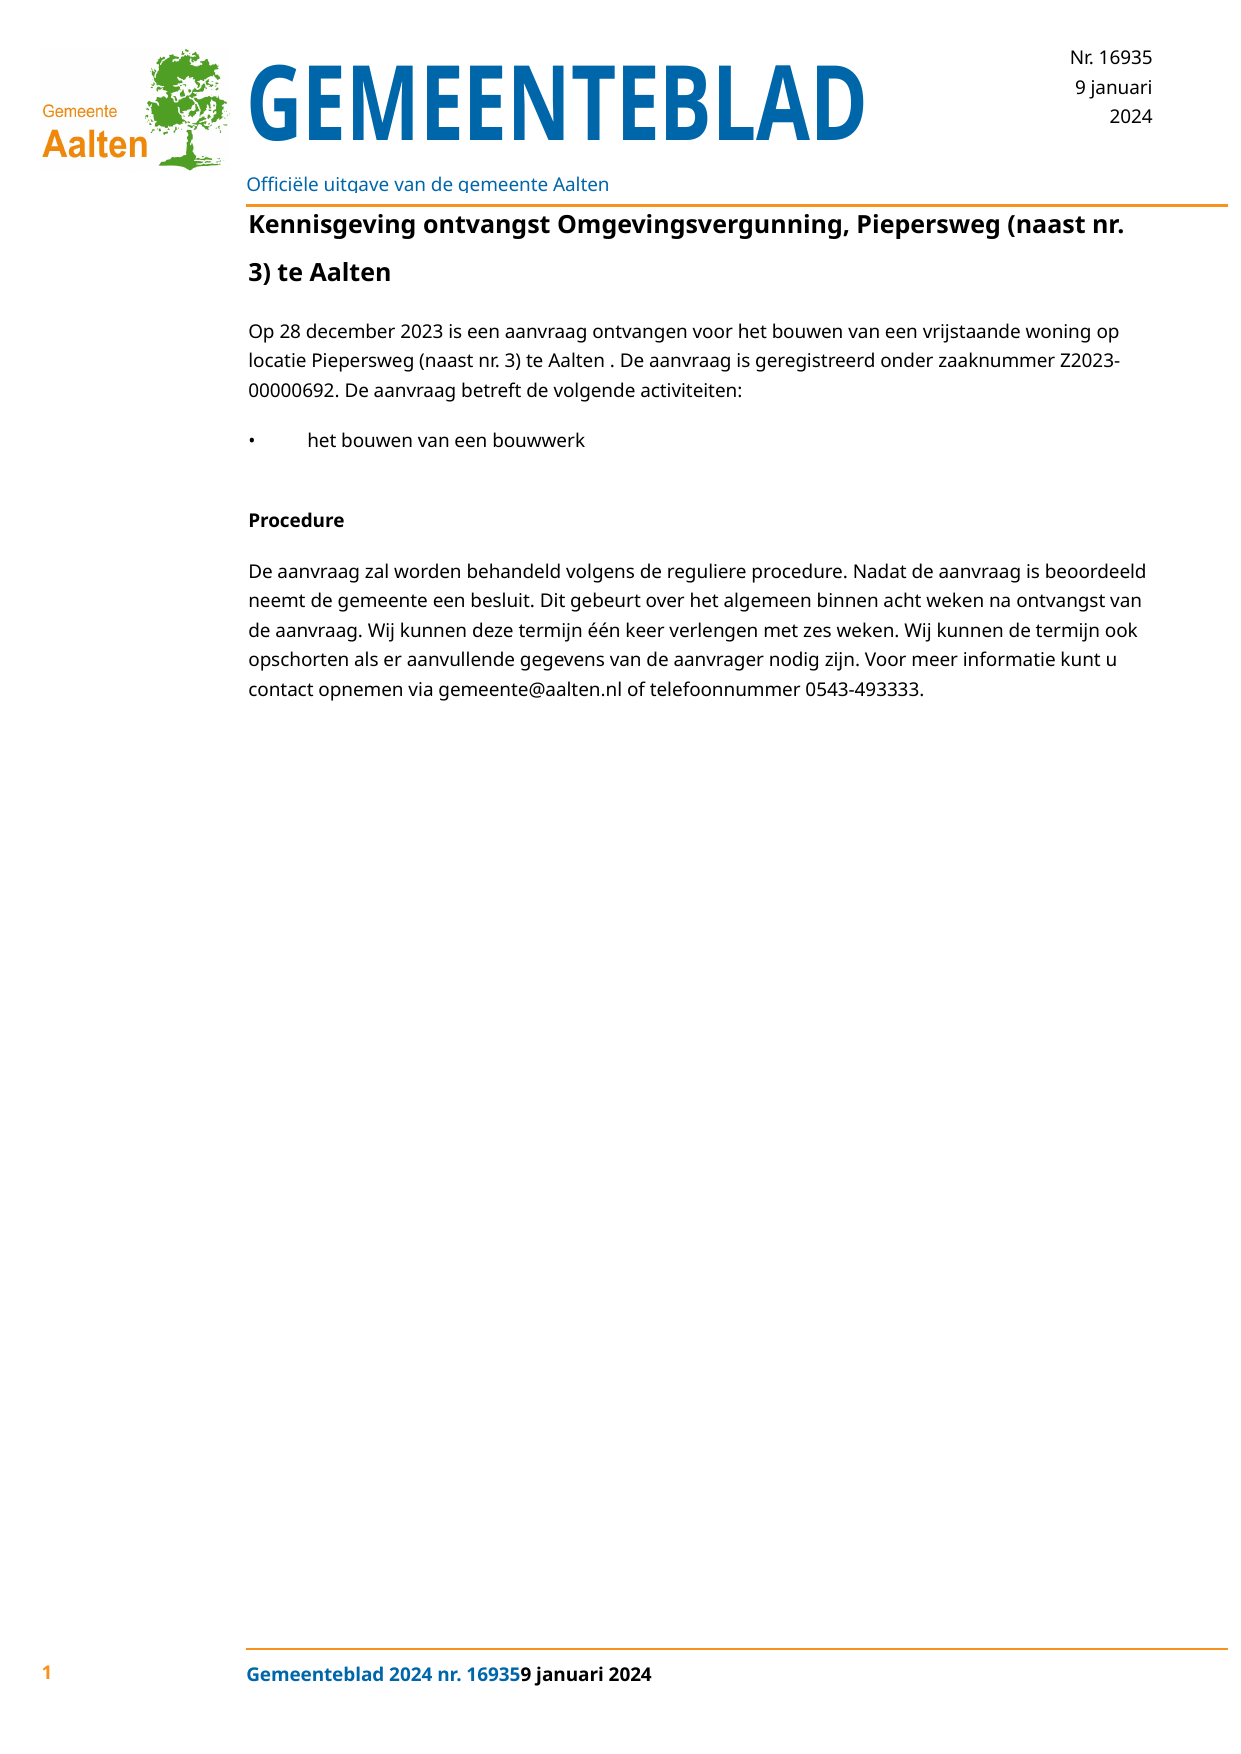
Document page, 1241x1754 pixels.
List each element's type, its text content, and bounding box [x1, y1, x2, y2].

text Kennisgeving ontvangst Omgevingsvergunning, Piepersweg (naast nr. 3) te Aalten [248, 207, 1152, 288]
picture [41, 47, 231, 172]
list het bouwen van een bouwwerk [248, 427, 1152, 453]
text Procedure [248, 507, 1152, 533]
text De aanvraag zal worden behandeld volgens de reguliere procedure. Nadat de aanvraag is beoordeeld neemt de gemeente een besluit. Dit gebeurt over het algemeen binnen acht weken na ontvangst van de aanvraag. Wij kunnen deze termijn één keer verlengen met zes weken. Wij kunnen de termijn ook opschorten als er aanvullende gegevens van de aanvrager nodig zijn. Voor meer informatie kunt u contact opnemen via gemeente@aalten.nl of telefoonnummer 0543-493333. [248, 558, 1152, 702]
text Op 28 december 2023 is een aanvraag ontvangen voor het bouwen van een vrijstaande woning op locatie Piepersweg (naast nr. 3) te Aalten . De aanvraag is geregistreerd onder zaaknummer Z2023-00000692. De aanvraag betreft de volgende activiteiten: [248, 318, 1152, 403]
